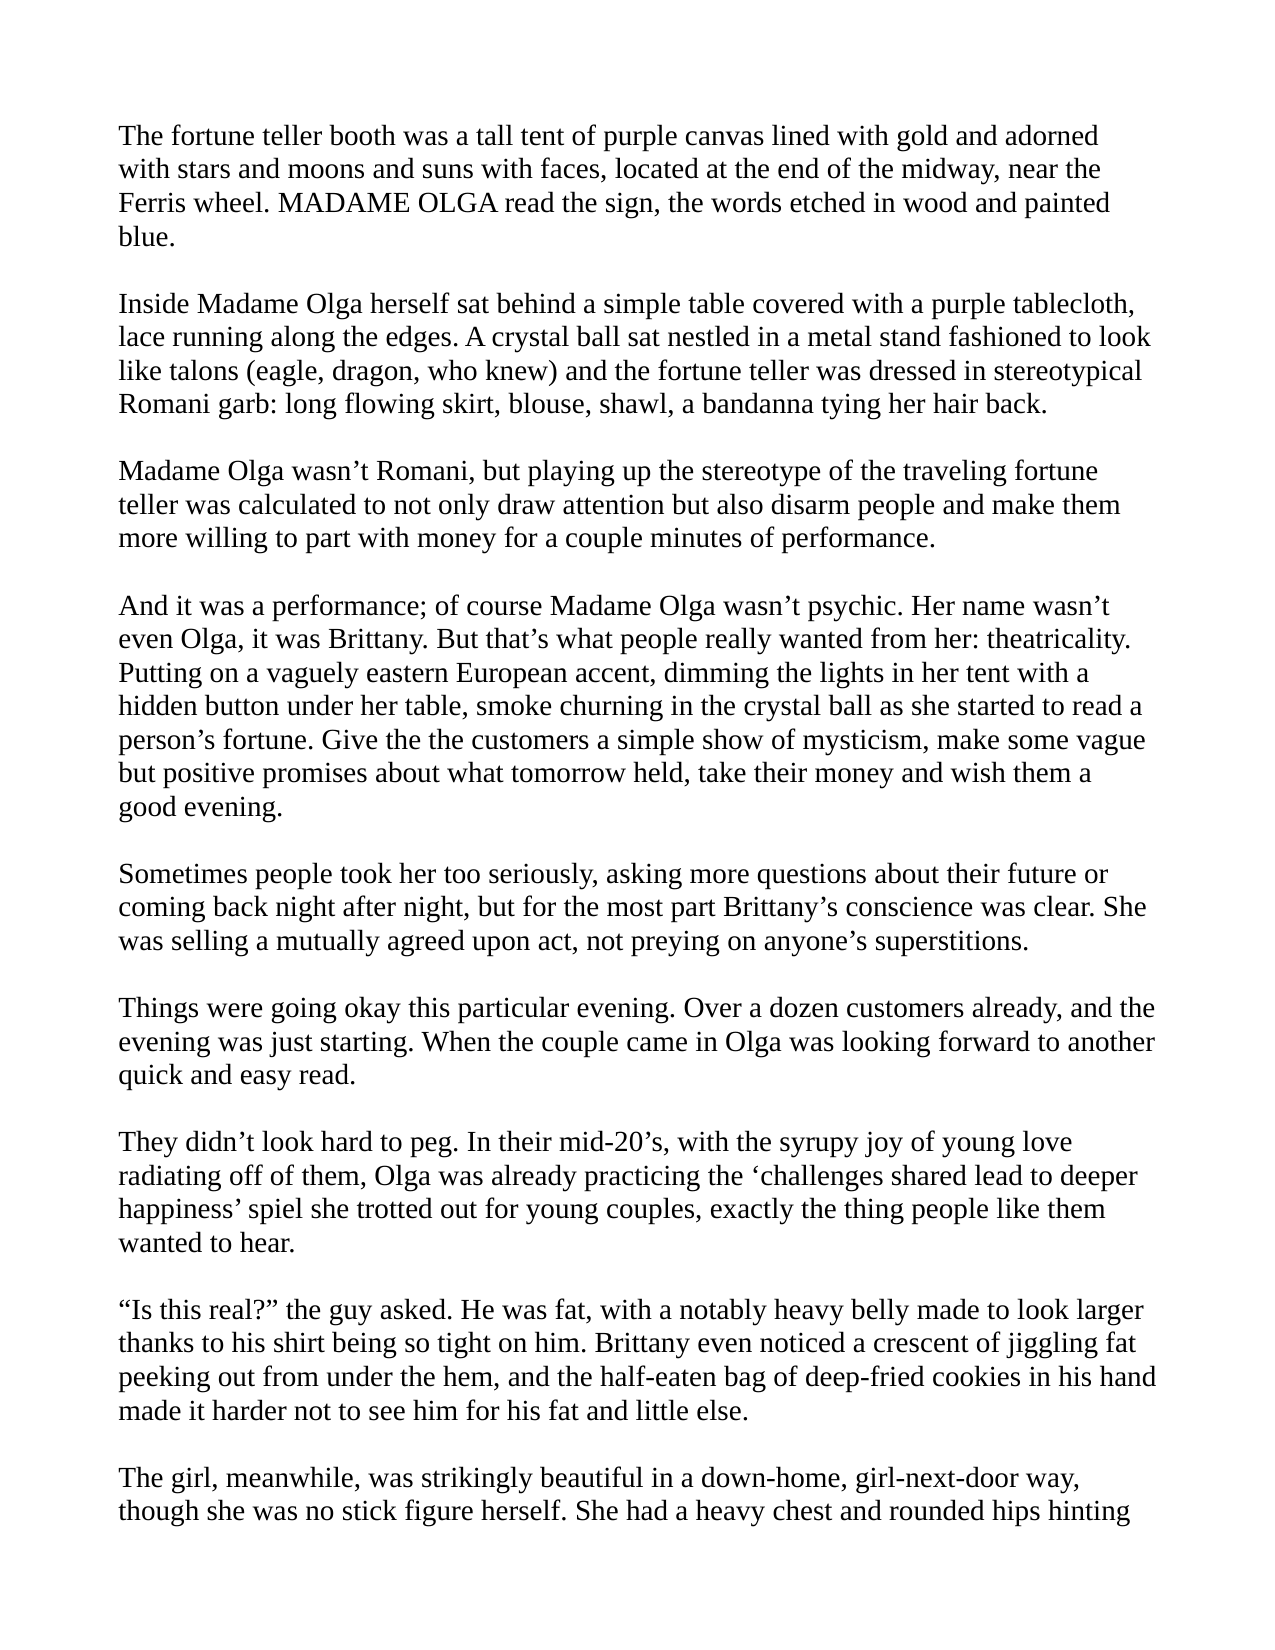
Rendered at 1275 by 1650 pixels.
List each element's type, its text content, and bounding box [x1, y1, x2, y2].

text And it was a performance; of course Madame Olga wasn’t psychic. Her name wasn’t even Olga, it was Brittany. But that’s what people really wanted from her: theatricality. Putting on a vaguely eastern European accent, dimming the lights in her tent with a hidden button under her table, smoke churning in the crystal ball as she started to read a person’s fortune. Give the the customers a simple show of mysticism, make some vague but positive promises about what tomorrow held, take their money and wish them a good evening. [118, 588, 1157, 822]
text Things were going okay this particular evening. Over a dozen customers already, and the evening was just starting. When the couple came in Olga was looking forward to another quick and easy read. [118, 990, 1157, 1091]
text Inside Madame Olga herself sat behind a simple table covered with a purple tablecloth, lace running along the edges. A crystal ball sat nestled in a metal stand fashioned to look like talons (eagle, dragon, who knew) and the fortune teller was dressed in stereotypical Romani garb: long flowing skirt, blouse, shawl, a bandanna tying her hair back. [118, 286, 1157, 420]
text They didn’t look hard to peg. In their mid-20’s, with the syrupy joy of young love radiating off of them, Olga was already practicing the ‘challenges shared lead to deeper happiness’ spiel she trotted out for young couples, exactly the thing people like them wanted to hear. [118, 1124, 1157, 1258]
text Sometimes people took her too seriously, asking more questions about their future or coming back night after night, but for the most part Brittany’s conscience was clear. She was selling a mutually agreed upon act, not preying on anyone’s superstitions. [118, 856, 1157, 957]
text “Is this real?” the guy asked. He was fat, with a notably heavy belly made to look larger thanks to his shirt being so tight on him. Brittany even noticed a crescent of jiggling fat peeking out from under the hem, and the half-eaten bag of deep-fried cookies in his hand made it harder not to see him for his fat and little else. [118, 1292, 1157, 1426]
text Madame Olga wasn’t Romani, but playing up the stereotype of the traveling fortune teller was calculated to not only draw attention but also disarm people and make them more willing to part with money for a couple minutes of performance. [118, 453, 1157, 554]
text The fortune teller booth was a tall tent of purple canvas lined with gold and adorned with stars and moons and suns with faces, located at the end of the midway, near the Ferris wheel. MADAME OLGA read the sign, the words etched in wood and painted blue. [118, 118, 1157, 252]
text The girl, meanwhile, was strikingly beautiful in a down-home, girl-next-door way, though she was no stick figure herself. She had a heavy chest and rounded hips hinting [118, 1460, 1157, 1527]
